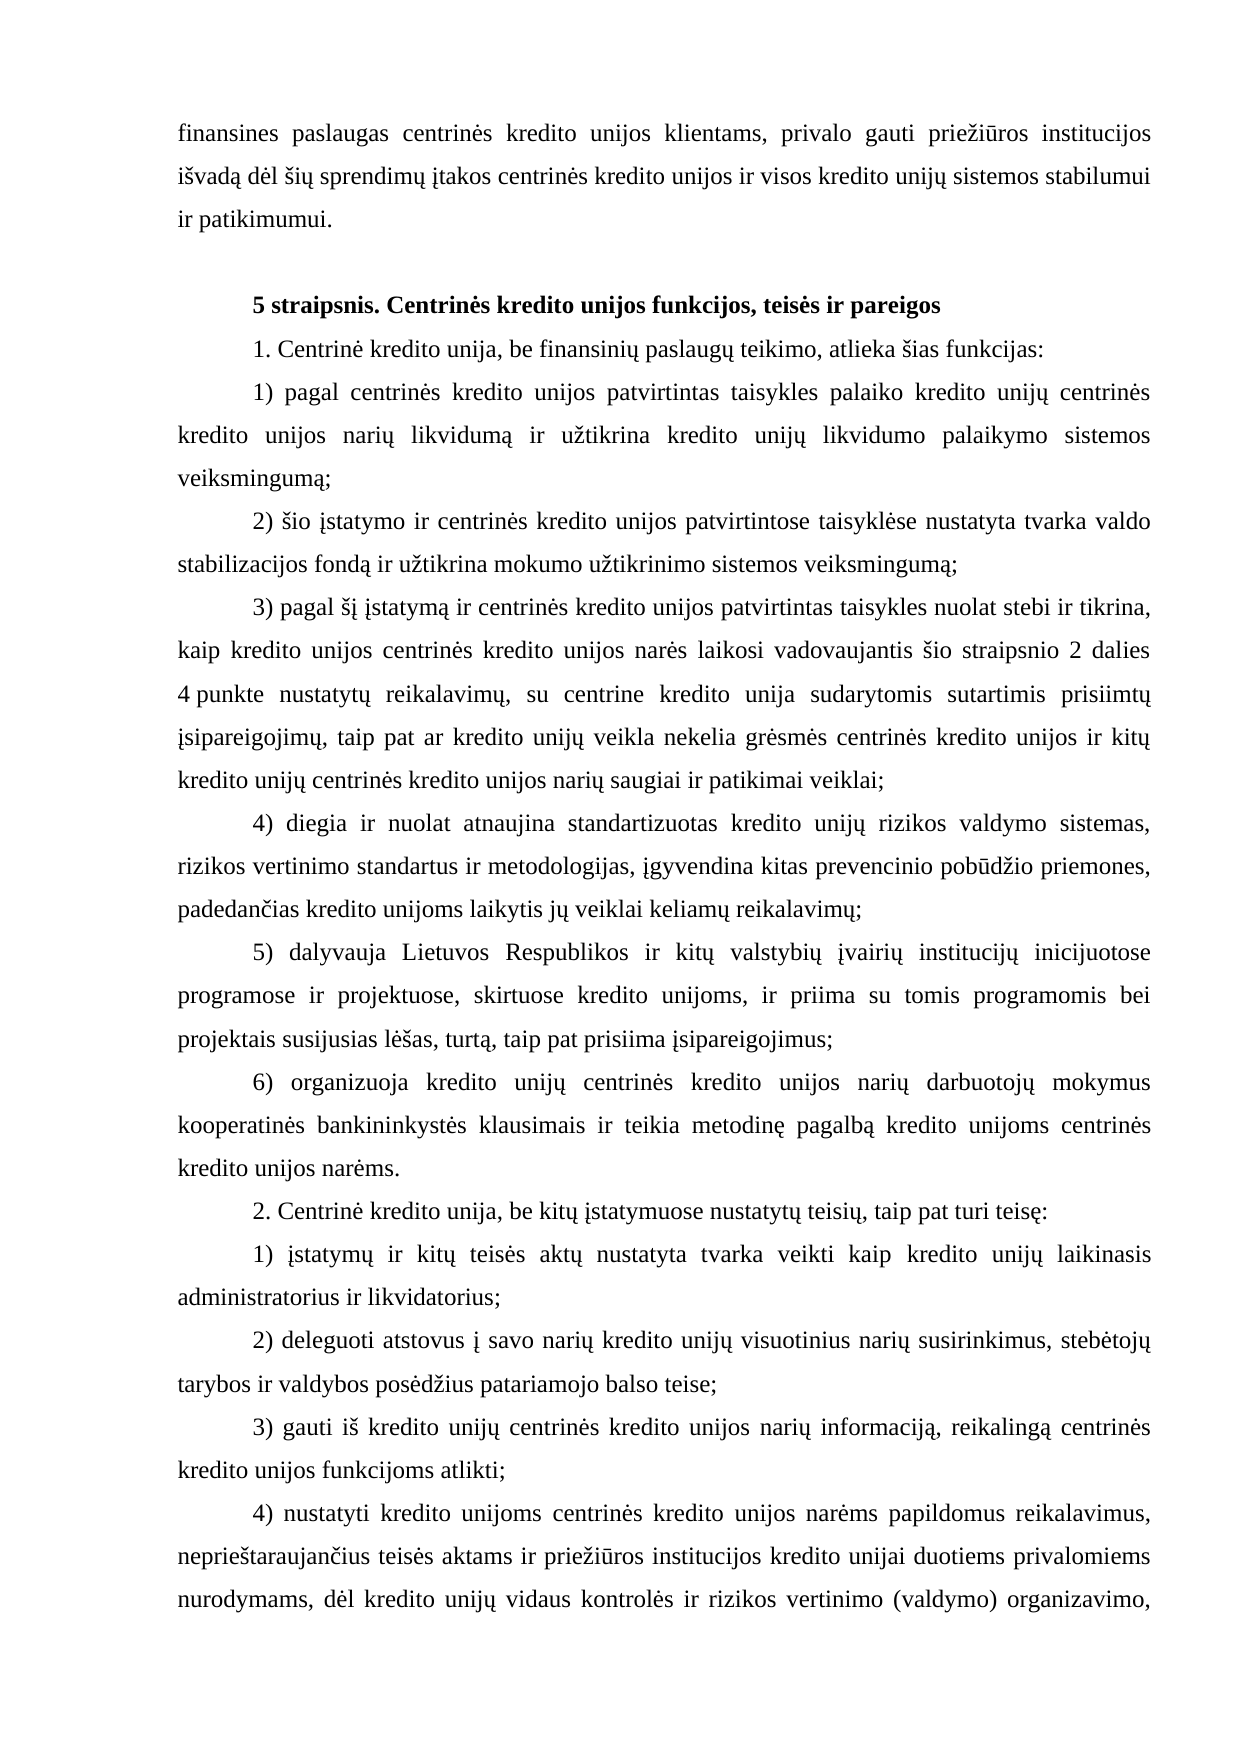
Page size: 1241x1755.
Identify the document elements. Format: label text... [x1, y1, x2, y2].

text 4) nustatyti kredito unijoms centrinės kredito unijos narėms papildomus reikalavimus, neprieštaraujančius teisės aktams ir priežiūros institucijos kredito unijai duotiems privalomiems nurodymams, dėl kredito unijų vidaus kontrolės ir rizikos vertinimo (valdymo) organizavimo, [177, 1498, 1152, 1613]
text 1) įstatymų ir kitų teisės aktų nustatyta tvarka veikti kaip kredito unijų laikinasis administratorius ir likvidatorius; [177, 1239, 1152, 1311]
text 2) deleguoti atstovus į savo narių kredito unijų visuotinius narių susirinkimus, stebėtojų tarybos ir valdybos posėdžius patariamojo balso teise; [177, 1326, 1152, 1397]
text finansines paslaugas centrinės kredito unijos klientams, privalo gauti priežiūros institucijos išvadą dėl šių sprendimų įtakos centrinės kredito unijos ir visos kredito unijų sistemos stabilumui ir patikimumui. [177, 118, 1152, 233]
text 1) pagal centrinės kredito unijos patvirtintas taisykles palaiko kredito unijų centrinės kredito unijos narių likvidumą ir užtikrina kredito unijų likvidumo palaikymo sistemos veiksmingumą; [177, 377, 1152, 492]
text 4) diegia ir nuolat atnaujina standartizuotas kredito unijų rizikos valdymo sistemas, rizikos vertinimo standartus ir metodologijas, įgyvendina kitas prevencinio pobūdžio priemones, padedančias kredito unijoms laikytis jų veiklai keliamų reikalavimų; [177, 808, 1152, 923]
text 6) organizuoja kredito unijų centrinės kredito unijos narių darbuotojų mokymus kooperatinės bankininkystės klausimais ir teikia metodinę pagalbą kredito unijoms centrinės kredito unijos narėms. [177, 1067, 1152, 1182]
text 3) gauti iš kredito unijų centrinės kredito unijos narių informaciją, reikalingą centrinės kredito unijos funkcijoms atlikti; [177, 1412, 1152, 1484]
text 1. Centrinė kredito unija, be finansinių paslaugų teikimo, atlieka šias funkcijas: [177, 334, 1152, 362]
text 5) dalyvauja Lietuvos Respublikos ir kitų valstybių įvairių institucijų inicijuotose programose ir projektuose, skirtuose kredito unijoms, ir priima su tomis programomis bei projektais susijusias lėšas, turtą, taip pat prisiima įsipareigojimus; [177, 937, 1152, 1052]
text 5 straipsnis. Centrinės kredito unijos funkcijos, teisės ir pareigos [177, 291, 1152, 319]
text 3) pagal šį įstatymą ir centrinės kredito unijos patvirtintas taisykles nuolat stebi ir tikrina, kaip kredito unijos centrinės kredito unijos narės laikosi vadovaujantis šio straipsnio 2 dalies 4 punkte nustatytų reikalavimų, su centrine kredito unija sudarytomis sutartimis prisiimtų įsipareigojimų, taip pat ar kredito unijų veikla nekelia grėsmės centrinės kredito unijos ir kitų kredito unijų centrinės kredito unijos narių saugiai ir patikimai veiklai; [177, 592, 1152, 794]
text 2. Centrinė kredito unija, be kitų įstatymuose nustatytų teisių, taip pat turi teisę: [177, 1196, 1152, 1225]
text 2) šio įstatymo ir centrinės kredito unijos patvirtintose taisyklėse nustatyta tvarka valdo stabilizacijos fondą ir užtikrina mokumo užtikrinimo sistemos veiksmingumą; [177, 506, 1152, 578]
